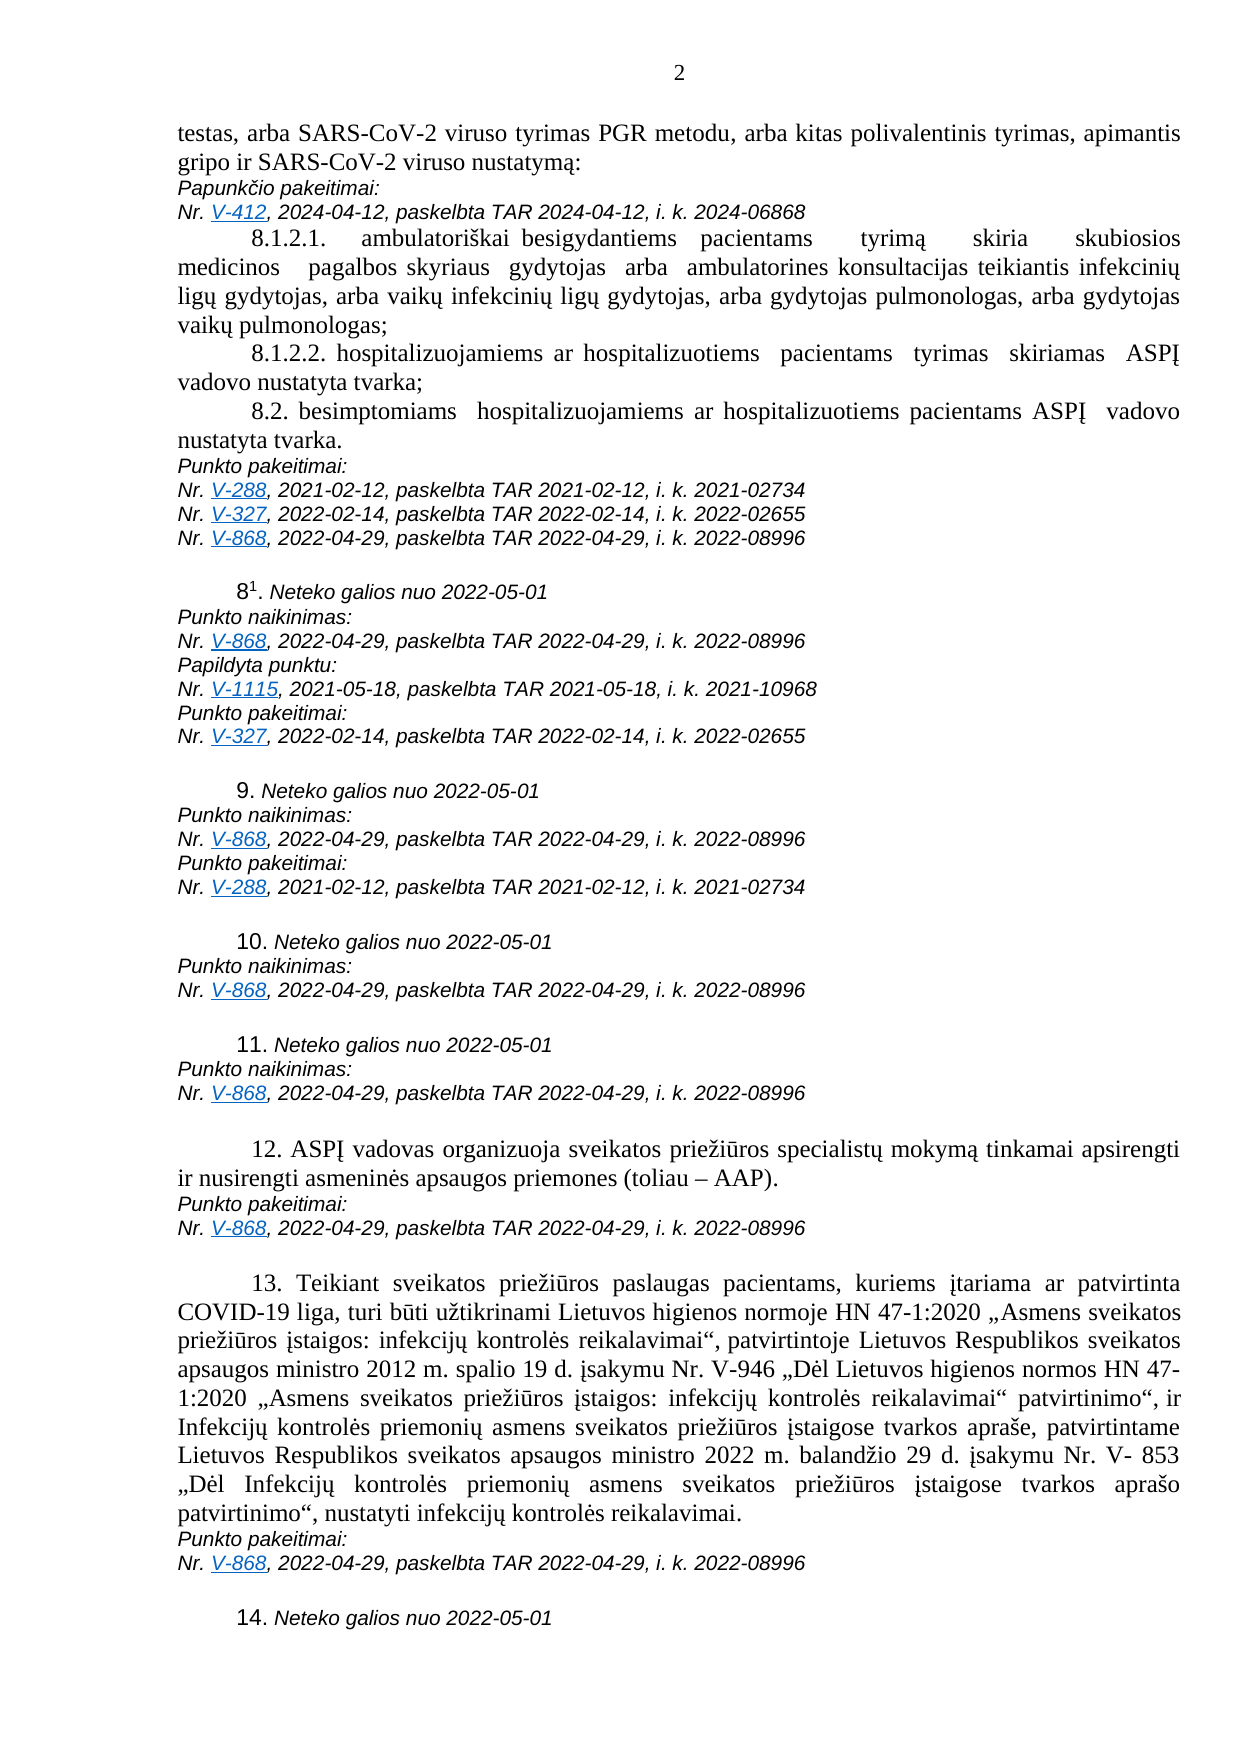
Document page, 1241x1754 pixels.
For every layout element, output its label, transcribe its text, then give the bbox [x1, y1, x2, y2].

text 81. Neteko galios nuo 2022-05-01 [177, 578, 1181, 604]
text 8.1.2.2. hospitalizuojamiems ar hospitalizuotiems pacientams tyrimas skiriamas ASPĮ vadovo nustatyta tvarka; [177, 338, 1181, 396]
text Nr. V-868, 2022-04-29, paskelbta TAR 2022-04-29, i. k. 2022-08996 [177, 827, 1181, 851]
text 9. Neteko galios nuo 2022-05-01 [177, 777, 1181, 803]
text 12. ASPĮ vadovas organizuoja sveikatos priežiūros specialistų mokymą tinkamai apsirengti ir nusirengti asmeninės apsaugos priemones (toliau – AAP). [177, 1134, 1181, 1191]
text Nr. V-1115, 2021-05-18, paskelbta TAR 2021-05-18, i. k. 2021-10968 [177, 676, 1181, 700]
text Punkto naikinimas: [177, 604, 1181, 628]
text Punkto naikinimas: [177, 803, 1181, 827]
text Punkto naikinimas: [177, 1057, 1181, 1081]
text Papunkčio pakeitimai: [177, 176, 1181, 199]
text Nr. V-288, 2021-02-12, paskelbta TAR 2021-02-12, i. k. 2021-02734 [177, 875, 1181, 899]
text Nr. V-868, 2022-04-29, paskelbta TAR 2022-04-29, i. k. 2022-08996 [177, 1081, 1181, 1105]
text Nr. V-868, 2022-04-29, paskelbta TAR 2022-04-29, i. k. 2022-08996 [177, 978, 1181, 1002]
text Nr. V-327, 2022-02-14, paskelbta TAR 2022-02-14, i. k. 2022-02655 [177, 501, 1181, 525]
text Nr. V-868, 2022-04-29, paskelbta TAR 2022-04-29, i. k. 2022-08996 [177, 628, 1181, 652]
text 13. Teikiant sveikatos priežiūros paslaugas pacientams, kuriems įtariama ar patvirtinta COVID-19 liga, turi būti užtikrinami Lietuvos higienos normoje HN 47-1:2020 „Asmens sveikatos priežiūros įstaigos: infekcijų kontrolės reikalavimai“, patvirtintoje Lietuvos Respublikos sveikatos apsaugos ministro 2012 m. spalio 19 d. įsakymu Nr. V-946 „Dėl Lietuvos higienos normos HN 47-1:2020 „Asmens sveikatos priežiūros įstaigos: infekcijų kontrolės reikalavimai“ patvirtinimo“, ir Infekcijų kontrolės priemonių asmens sveikatos priežiūros įstaigose tvarkos apraše, patvirtintame Lietuvos Respublikos sveikatos apsaugos ministro 2022 m. balandžio 29 d. įsakymu Nr. V- 853 „Dėl Infekcijų kontrolės priemonių asmens sveikatos priežiūros įstaigose tvarkos aprašo patvirtinimo“, nustatyti infekcijų kontrolės reikalavimai. [177, 1268, 1181, 1527]
text 8.2. besimptomiams hospitalizuojamiems ar hospitalizuotiems pacientams ASPĮ vadovo nustatyta tvarka. [177, 396, 1181, 453]
text Punkto naikinimas: [177, 954, 1181, 978]
text Nr. V-412, 2024-04-12, paskelbta TAR 2024-04-12, i. k. 2024-06868 [177, 199, 1181, 223]
text 14. Neteko galios nuo 2022-05-01 [177, 1603, 1181, 1630]
text Punkto pakeitimai: [177, 1527, 1181, 1551]
text testas, arba SARS-CoV-2 viruso tyrimas PGR metodu, arba kitas polivalentinis tyrimas, apimantis gripo ir SARS-CoV-2 viruso nustatymą: [177, 118, 1181, 176]
text Nr. V-288, 2021-02-12, paskelbta TAR 2021-02-12, i. k. 2021-02734 [177, 477, 1181, 501]
text Nr. V-327, 2022-02-14, paskelbta TAR 2022-02-14, i. k. 2022-02655 [177, 724, 1181, 748]
text 10. Neteko galios nuo 2022-05-01 [177, 928, 1181, 954]
text Punkto pakeitimai: [177, 453, 1181, 477]
text 11. Neteko galios nuo 2022-05-01 [177, 1031, 1181, 1057]
text Punkto pakeitimai: [177, 700, 1181, 724]
text Papildyta punktu: [177, 652, 1181, 676]
text Nr. V-868, 2022-04-29, paskelbta TAR 2022-04-29, i. k. 2022-08996 [177, 525, 1181, 549]
text Punkto pakeitimai: [177, 851, 1181, 875]
text 8.1.2.1. ambulatoriškai besigydantiems pacientams tyrimą skiria skubiosios medicinos pagalbos skyriaus gydytojas arba ambulatorines konsultacijas teikiantis infekcinių ligų gydytojas, arba vaikų infekcinių ligų gydytojas, arba gydytojas pulmonologas, arba gydytojas vaikų pulmonologas; [177, 223, 1181, 338]
text Nr. V-868, 2022-04-29, paskelbta TAR 2022-04-29, i. k. 2022-08996 [177, 1215, 1181, 1239]
text Punkto pakeitimai: [177, 1191, 1181, 1215]
text Nr. V-868, 2022-04-29, paskelbta TAR 2022-04-29, i. k. 2022-08996 [177, 1551, 1181, 1575]
